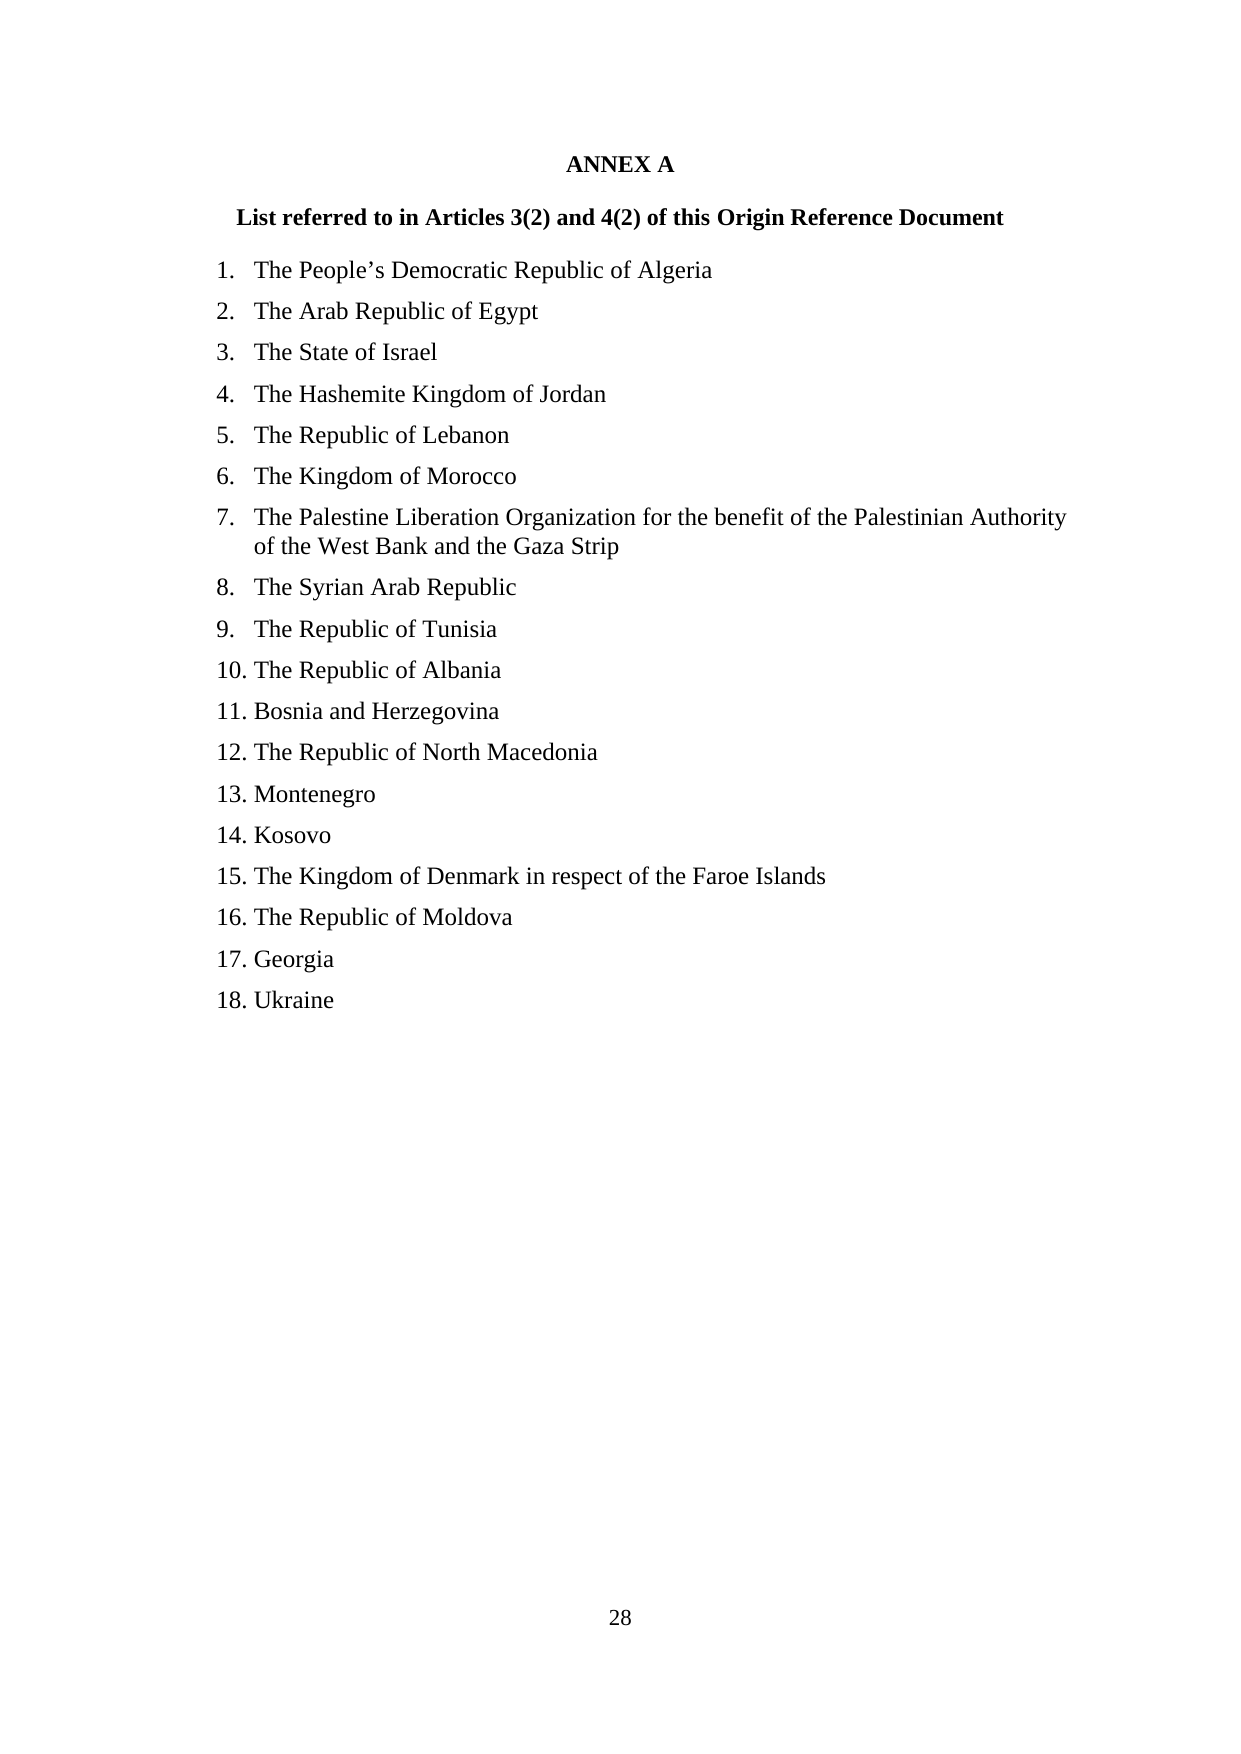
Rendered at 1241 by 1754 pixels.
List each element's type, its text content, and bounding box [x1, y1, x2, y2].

list Georgia [216, 944, 1090, 972]
text ANNEX A [150, 150, 1090, 178]
list The Hashemite Kingdom of Jordan [216, 379, 1090, 407]
list The Kingdom of Morocco [216, 461, 1090, 490]
list Bosnia and Herzegovina [216, 696, 1090, 725]
list The Republic of Lebanon [216, 420, 1090, 449]
list Ukraine [216, 985, 1090, 1014]
list The Palestine Liberation Organization for the benefit of the Palestinian Authority of the West Bank and the Gaza Strip [216, 502, 1090, 560]
text List referred to in Articles 3(2) and 4(2) of this Origin Reference Document [150, 202, 1090, 230]
list The Kingdom of Denmark in respect of the Faroe Islands [216, 861, 1090, 890]
list The Republic of Tunisia [216, 614, 1090, 642]
list The Syrian Arab Republic [216, 572, 1090, 601]
list The Republic of Albania [216, 655, 1090, 684]
list The State of Israel [216, 337, 1090, 366]
list The Republic of Moldova [216, 902, 1090, 931]
list The Republic of North Macedonia [216, 737, 1090, 766]
list The Arab Republic of Egypt [216, 296, 1090, 325]
list Montenegro [216, 779, 1090, 807]
list The People’s Democratic Republic of Algeria [216, 255, 1090, 284]
list Kosovo [216, 820, 1090, 849]
